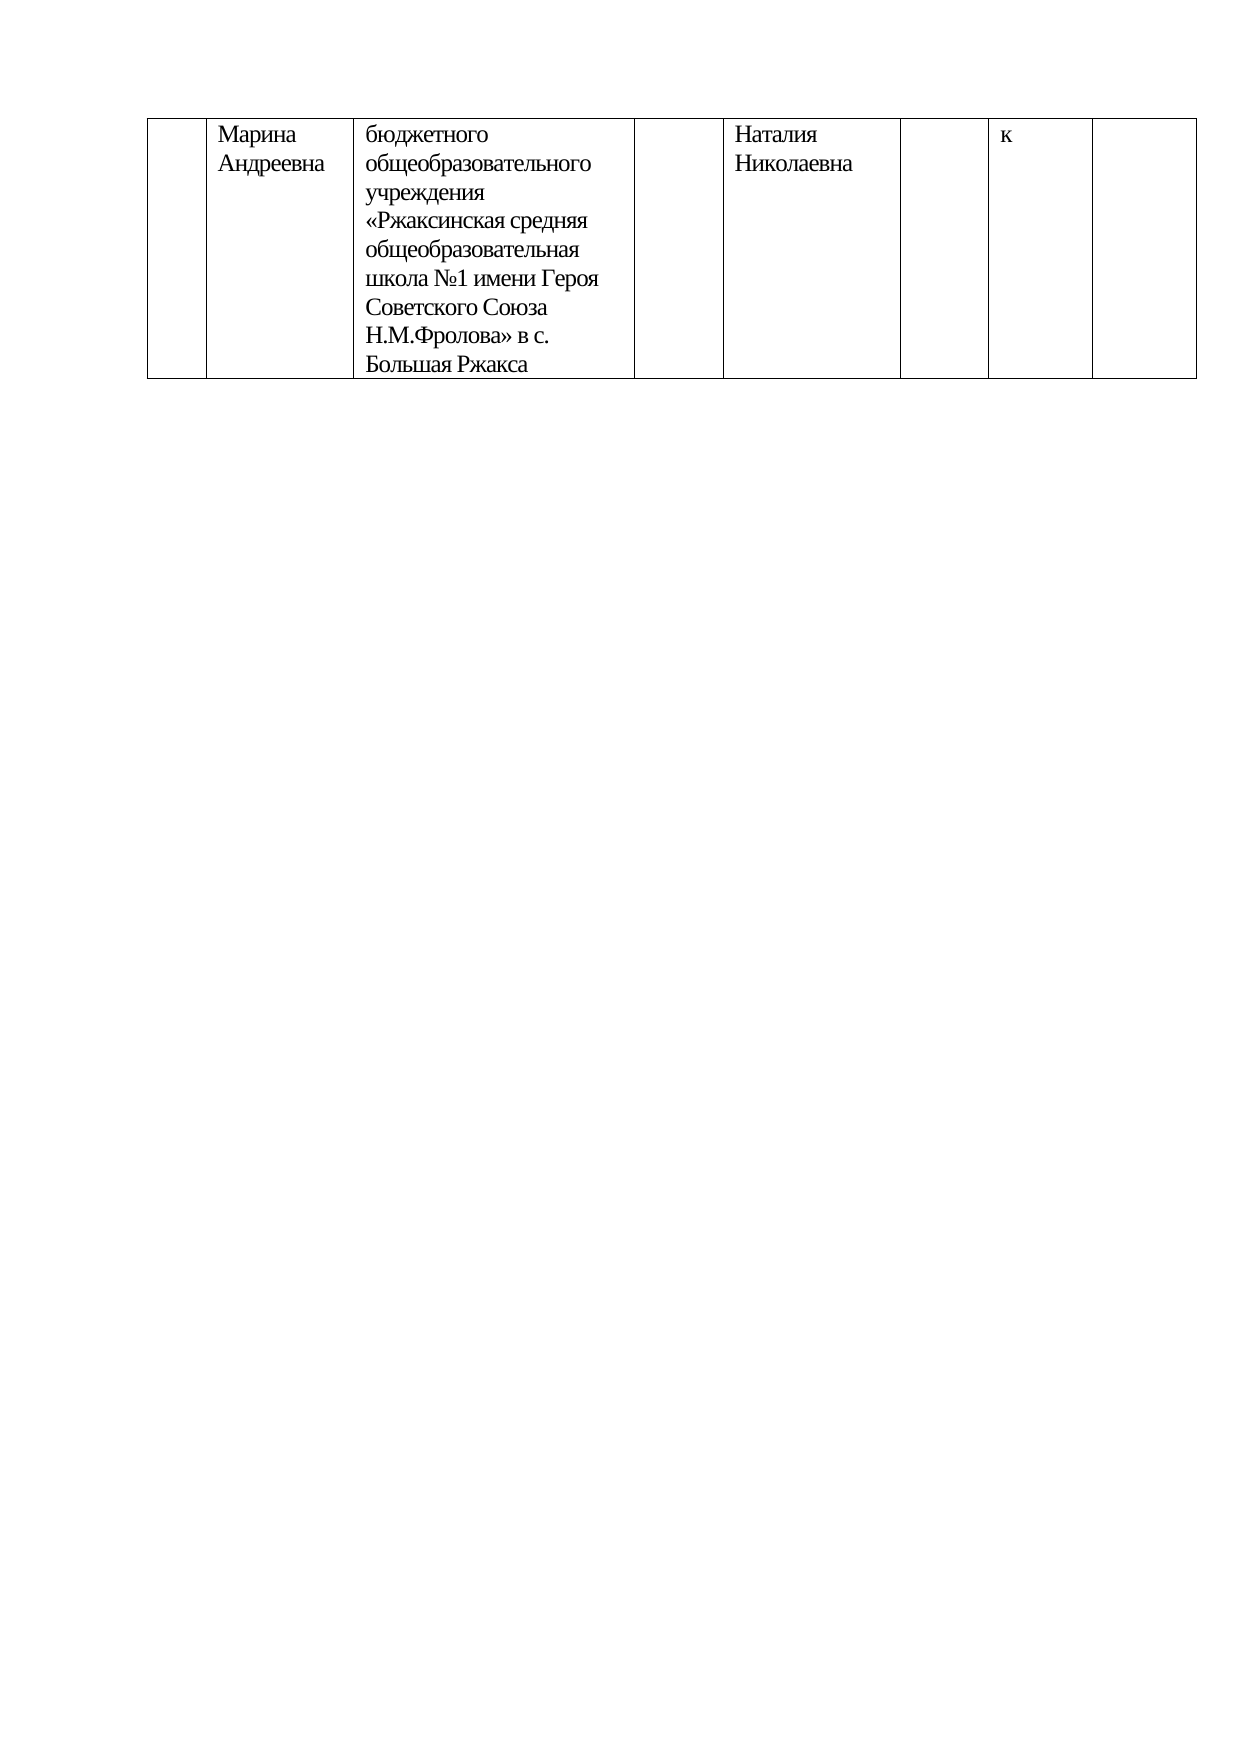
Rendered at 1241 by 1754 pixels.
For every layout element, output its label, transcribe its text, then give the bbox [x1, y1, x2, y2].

table_cell [901, 119, 988, 378]
table_cell Архипова Марина Андреевна [207, 119, 353, 378]
table_cell [635, 119, 723, 378]
table_cell к [989, 119, 1092, 378]
table_cell [148, 119, 206, 378]
table_cell Наталия Николаевна [724, 119, 900, 378]
table_cell [1093, 119, 1196, 378]
